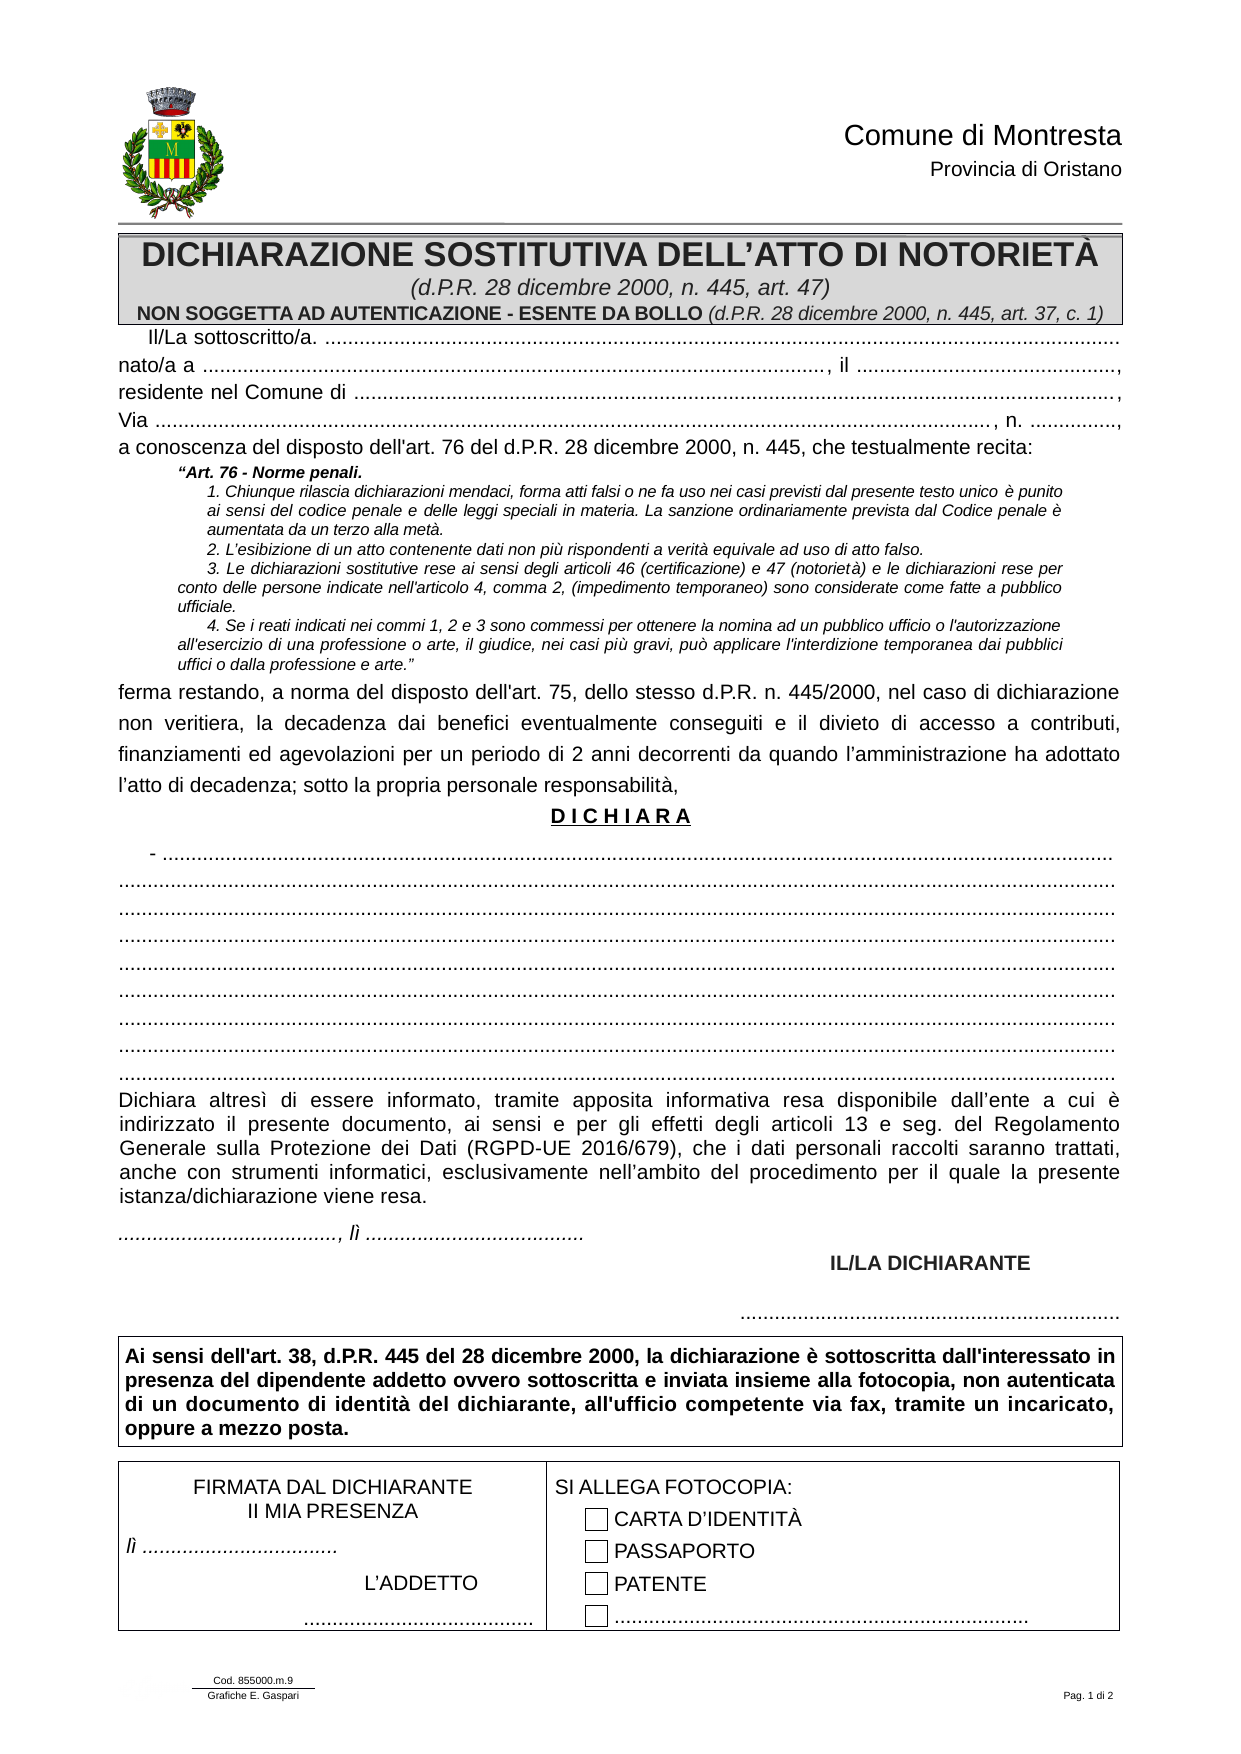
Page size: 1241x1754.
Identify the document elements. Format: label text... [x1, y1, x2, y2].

text IL/LA DICHIARANTE [738, 1251, 1122, 1275]
text ............................................................................................................................................................................. [118, 868, 1122, 892]
text “Art. 76 - Norme penali. [177, 463, 1063, 482]
text 3. Le dichiarazioni sostitutive rese ai sensi degli articoli 46 (certificazione) e 47 (notorietà) e le dichiarazioni rese per conto delle persone indicate nell'articolo 4, comma 2, (impedimento temporaneo) sono considerate come fatte a pubblico ufficiale. [177, 558, 1063, 616]
text ............................................................................................................................................................................. [118, 1061, 1122, 1085]
text Provincia di Oristano [224, 157, 1122, 181]
text 1. Chiunque rilascia dichiarazioni mendaci, forma atti falsi o ne fa uso nei casi previsti dal presente testo unico è punito ai sensi del codice penale e delle leggi speciali in materia. La sanzione ordinariamente prevista dal Codice penale è aumentata da un terzo alla metà. [207, 482, 1063, 539]
text ............................................................................................................................................................................. [118, 951, 1122, 975]
text ............................................................................................................................................................................. [118, 1006, 1122, 1030]
table_header Ai sensi dell'art. 38, d.P.R. 445 del 28 dicembre 2000, la dichiarazione è sottoscritta dall'interessato in presenza del dipendente addetto ovvero sottoscritta e inviata insieme alla fotocopia, non autenticata di un documento di identità del dichiarante, all'ufficio competente via fax, tramite un incaricato, oppure a mezzo posta. [119, 1337, 1122, 1446]
table_header DICHIARAZIONE SOSTITUTIVA DELL’ATTO DI NOTORIETÀ (d.P.R. 28 dicembre 2000, n. 445, art. 47) NON SOGGETTA AD AUTENTICAZIONE - ESENTE DA BOLLO (d.P.R. 28 dicembre 2000, n. 445, art. 37, c. 1) [119, 238, 1122, 324]
table_header FIRMATA DAL DICHIARANTE II MIA PRESENZA lì .................................. L’ADDETTO ........................................ [119, 1462, 546, 1630]
text ferma restando, a norma del disposto dell'art. 75, dello stesso d.P.R. n. 445/2000, nel caso di dichiarazione non veritiera, la decadenza dai benefici eventualmente conseguiti e il divieto di accesso a contributi, finanziamenti ed agevolazioni per un periodo di 2 anni decorrenti da quando l’amministrazione ha adottato l’atto di decadenza; sotto la propria personale responsabilità, [118, 680, 1122, 797]
text Dichiara altresì di essere informato, tramite apposita informativa resa disponibile dall’ente a cui è indirizzato il presente documento, ai sensi e per gli effetti degli articoli 13 e seg. del Regolamento Generale sulla Protezione dei Dati (RGPD-UE 2016/679), che i dati personali raccolti saranno trattati, anche con strumenti informatici, esclusivamente nell’ambito del procedimento per il quale la presente istanza/dichiarazione viene resa. [118, 1088, 1122, 1208]
text 4. Se i reati indicati nei commi 1, 2 e 3 sono commessi per ottenere la nomina ad un pubblico ufficio o l'autorizzazione all'esercizio di una professione o arte, il giudice, nei casi più gravi, può applicare l'interdizione temporanea dai pubblici uffici o dalla professione e arte.” [177, 616, 1063, 673]
table_header SI ALLEGA FOTOCOPIA: CARTA D’IDENTITÀ PASSAPORTO PATENTE ........................................................................ [547, 1462, 1119, 1630]
text D I C H I A R A [119, 804, 1122, 828]
text ......................................, lì ...................................... [118, 1221, 1122, 1244]
text 2. L’esibizione di un atto contenente dati non più rispondenti a verità equivale ad uso di atto falso. [177, 539, 1063, 558]
picture [122, 87, 224, 219]
text .................................................................. [738, 1300, 1122, 1324]
text - ..................................................................................................................................................................... [149, 841, 1122, 865]
text ............................................................................................................................................................................. [118, 1033, 1122, 1057]
text ............................................................................................................................................................................. [118, 923, 1122, 947]
text Il/La sottoscritto/a. .......................................................................................................................................... nato/a a ............................................................................................................, il ............................................., residente nel Comune di ...................................................................................................................................., Via ................................................................................................................................................., n. ..............., a conoscenza del disposto dell'art. 76 del d.P.R. 28 dicembre 2000, n. 445, che testualmente recita: [118, 325, 1122, 459]
text ............................................................................................................................................................................. [118, 978, 1122, 1002]
text Comune di Montresta [224, 118, 1122, 152]
text ............................................................................................................................................................................. [118, 896, 1122, 920]
